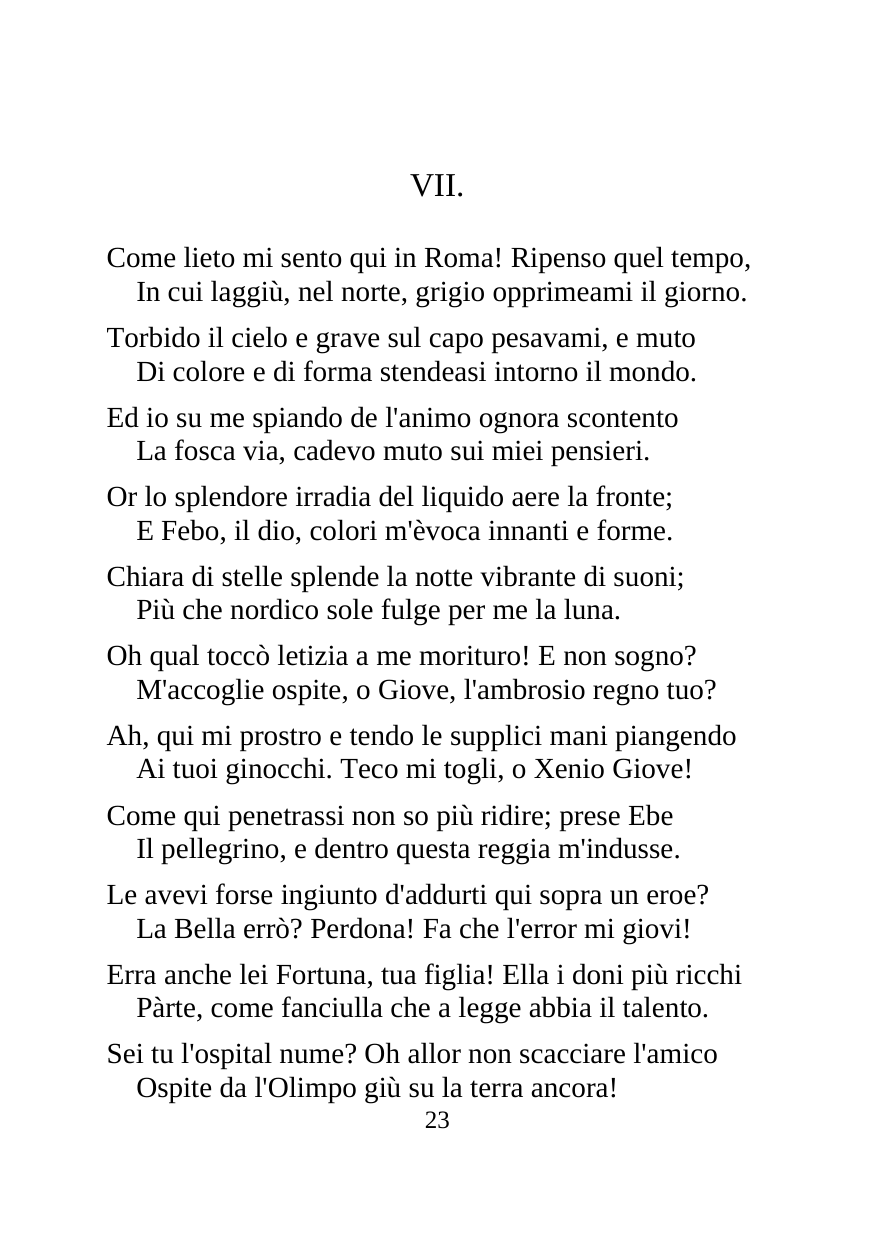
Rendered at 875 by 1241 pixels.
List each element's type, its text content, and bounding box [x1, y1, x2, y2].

text Torbido il cielo e grave sul capo pesavami, e muto Di colore e di forma stendeasi intorno il mondo. [106, 320, 768, 387]
text Come qui penetrassi non so più ridire; prese Ebe Il pellegrino, e dentro questa reggia m'indusse. [106, 798, 768, 865]
text Sei tu l'ospital nume? Oh allor non scacciare l'amico Ospite da l'Olimpo giù su la terra ancora! [106, 1036, 768, 1103]
subtitle VII. [106, 165, 768, 203]
text Oh qual toccò letizia a me morituro! E non sogno? M'accoglie ospite, o Giove, l'ambrosio regno tuo? [106, 638, 768, 706]
text Le avevi forse ingiunto d'addurti qui sopra un eroe? La Bella errò? Perdona! Fa che l'error mi giovi! [106, 877, 768, 944]
text Chiara di stelle splende la notte vibrante di suoni; Più che nordico sole fulge per me la luna. [106, 559, 768, 626]
text Ed io su me spiando de l'animo ognora scontento La fosca via, cadevo muto sui miei pensieri. [106, 400, 768, 467]
text Or lo splendore irradia del liquido aere la fronte; E Febo, il dio, colori m'èvoca innanti e forme. [106, 479, 768, 546]
text Erra anche lei Fortuna, tua figlia! Ella i doni più ricchi Pàrte, come fanciulla che a legge abbia il talento. [106, 957, 768, 1024]
text Come lieto mi sento qui in Roma! Ripenso quel tempo, In cui laggiù, nel norte, grigio opprimeami il giorno. [106, 241, 768, 308]
text Ah, qui mi prostro e tendo le supplici mani piangendo Ai tuoi ginocchi. Teco mi togli, o Xenio Giove! [106, 718, 768, 785]
